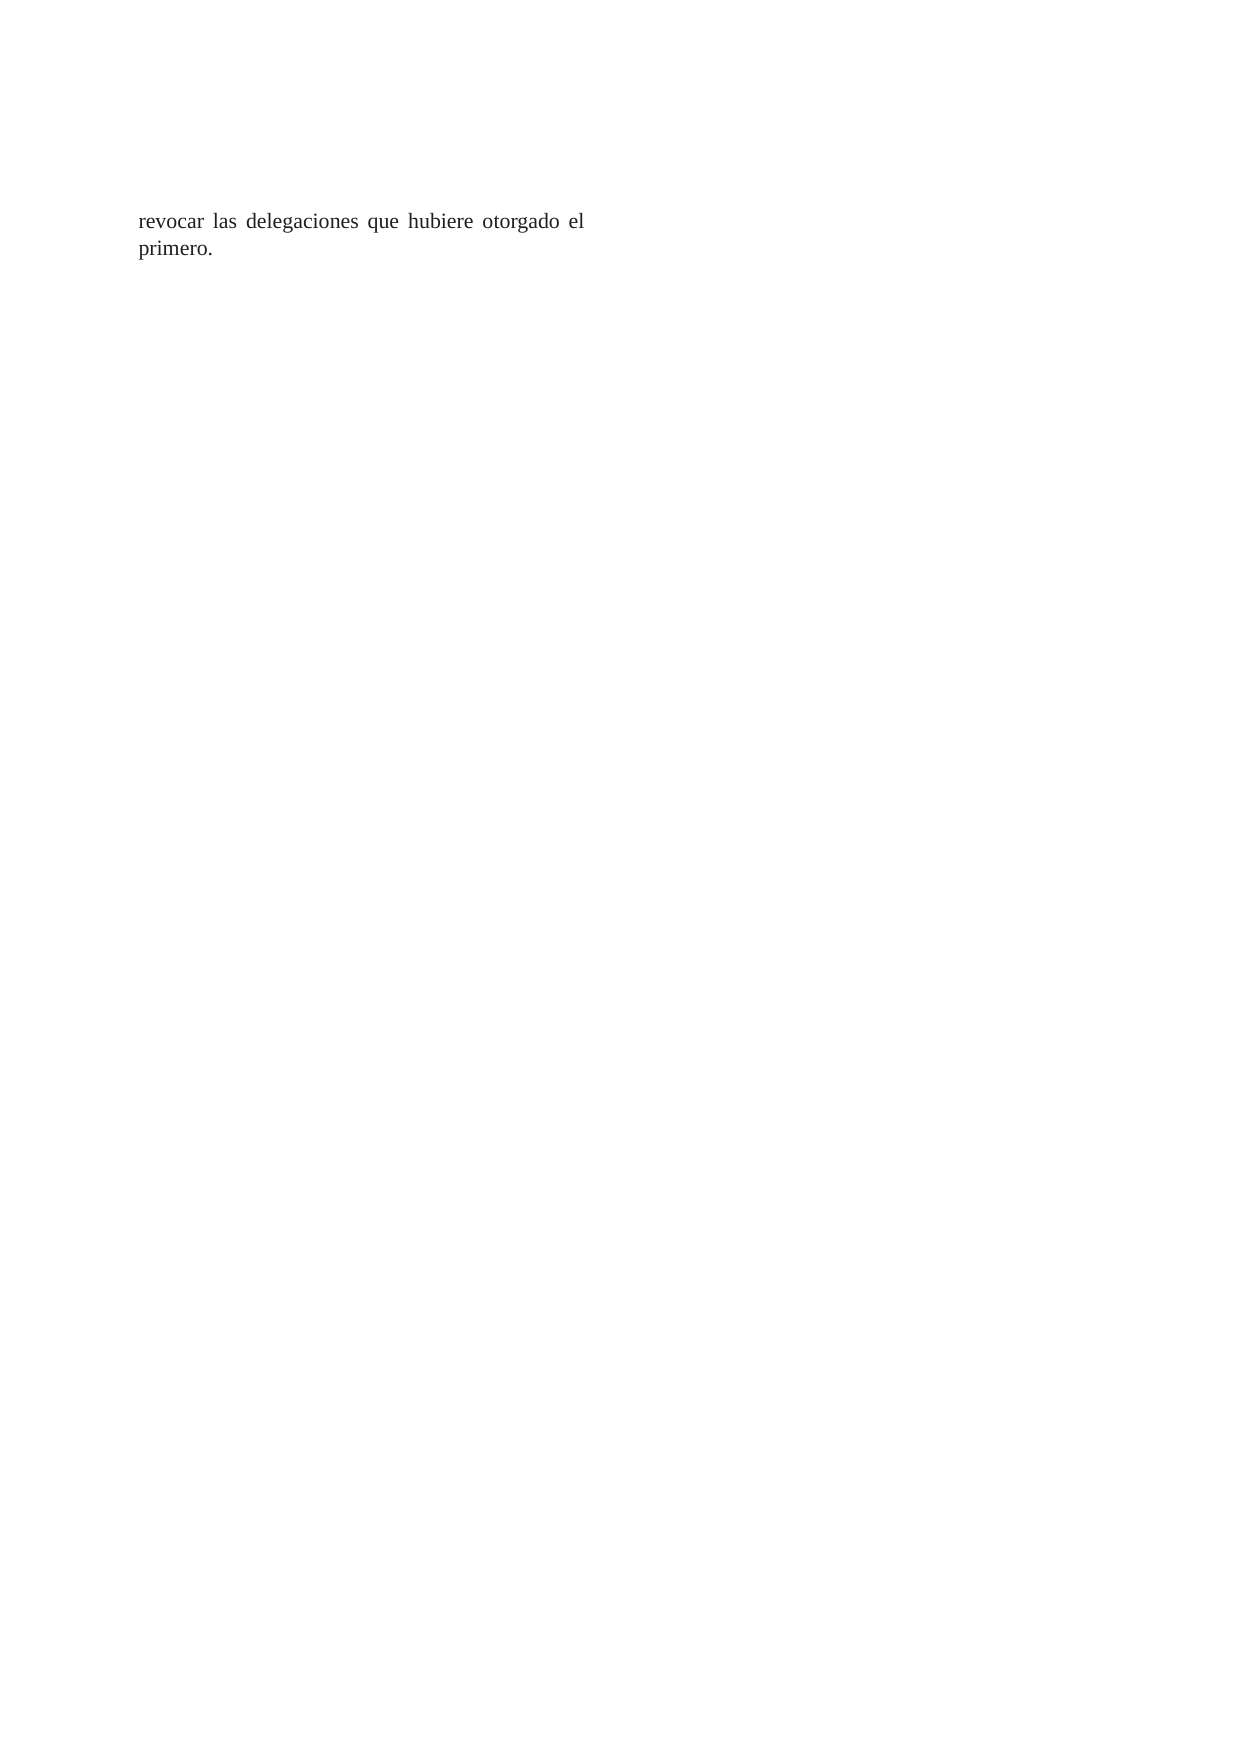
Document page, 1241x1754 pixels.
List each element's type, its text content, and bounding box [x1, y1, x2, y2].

list revocar las delegaciones que hubiere otorgado el primero. [138, 208, 585, 260]
